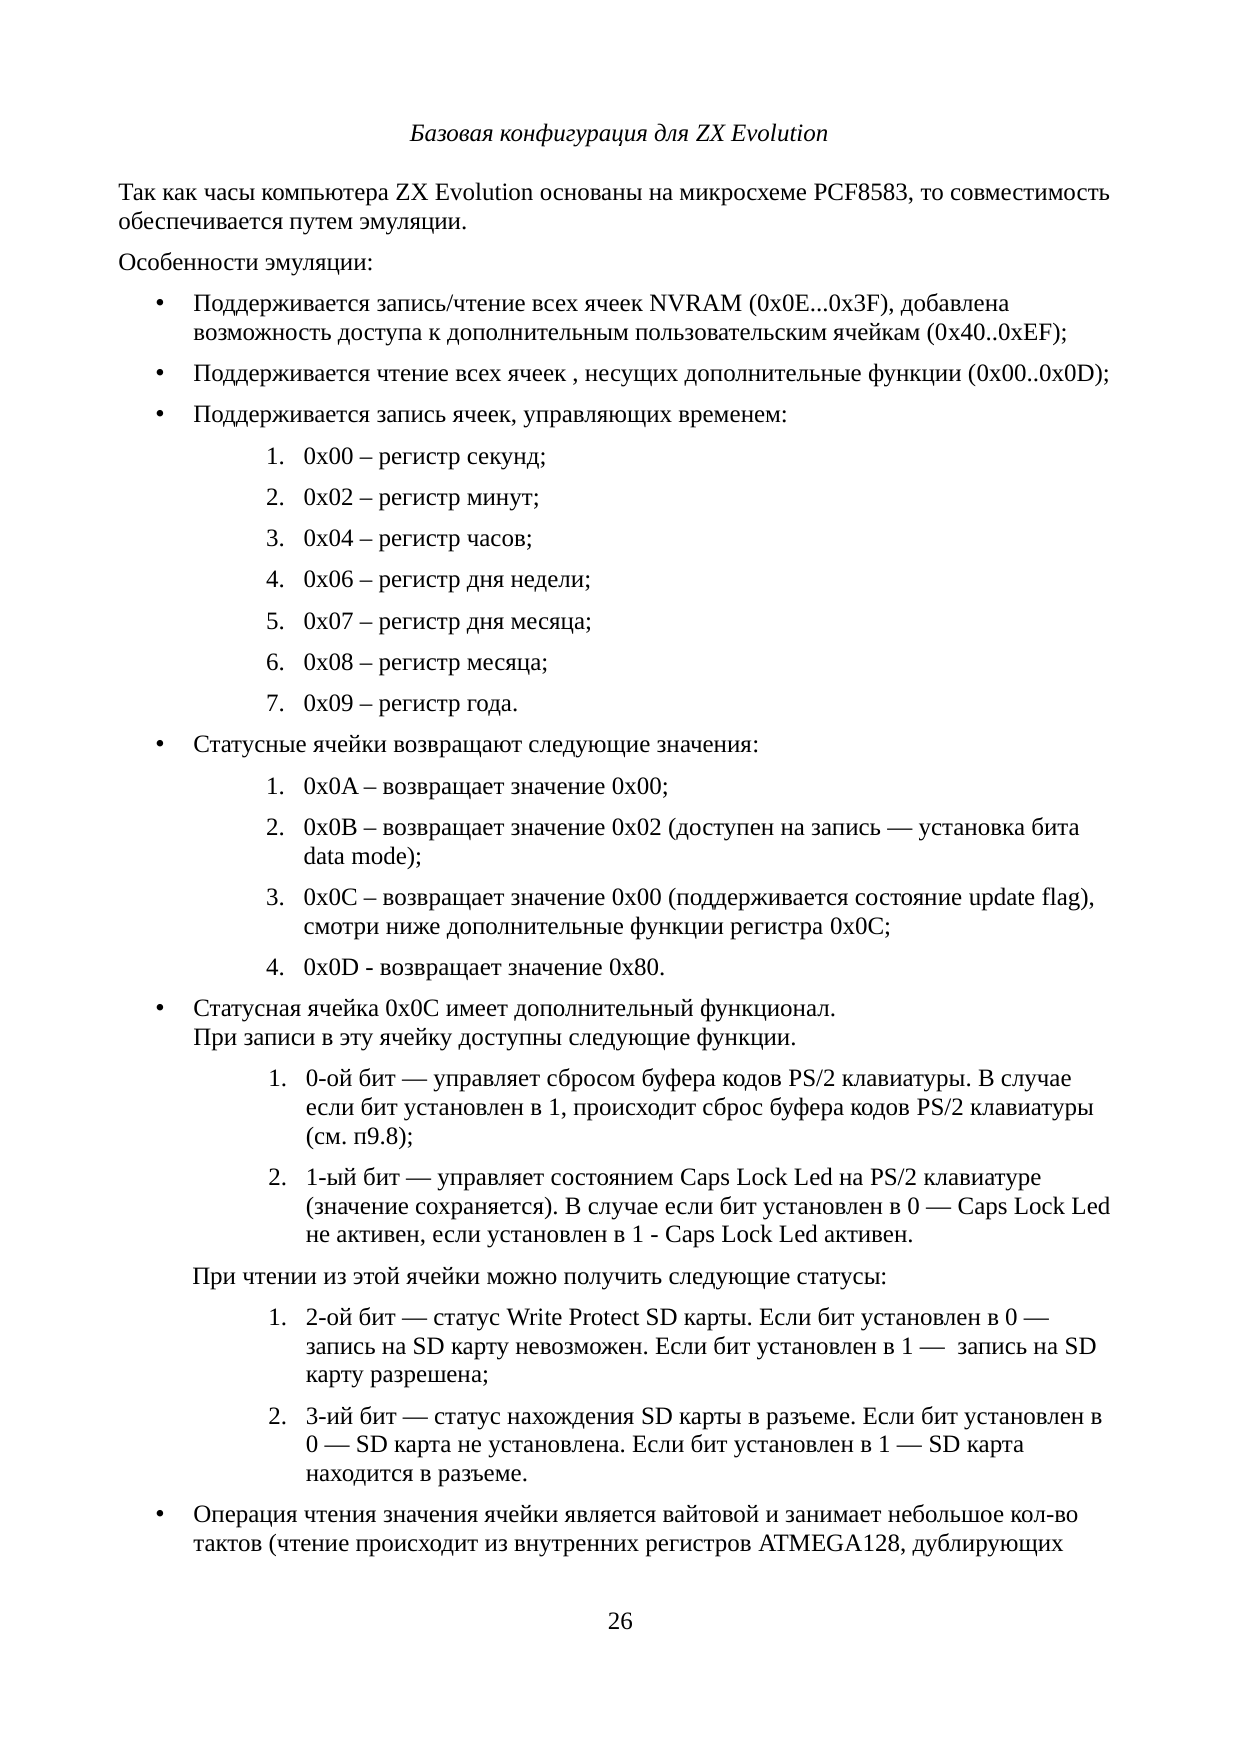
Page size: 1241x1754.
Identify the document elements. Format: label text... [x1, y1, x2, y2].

list 1-ый бит — управляет состоянием Caps Lock Led на PS/2 клавиатуре (значение сохраняется). В случае если бит установлен в 0 — Caps Lock Led не активен, если установлен в 1 - Caps Lock Led активен. [268, 1162, 1122, 1248]
list 0x0C – возвращает значение 0x00 (поддерживается состояние update flag), смотри ниже дополнительные функции регистра 0x0C; [266, 882, 1122, 939]
list 0x06 – регистр дня недели; [266, 564, 1122, 593]
list 0x0B – возвращает значение 0x02 (доступен на запись — установка бита data mode); [266, 812, 1122, 869]
text При чтении из этой ячейки можно получить следующие статусы: [118, 1261, 1122, 1289]
list Статусные ячейки возвращают следующие значения: [156, 729, 1122, 758]
text Так как часы компьютера ZX Evolution основаны на микросхеме PCF8583, то совместимость обеспечивается путем эмуляции. [118, 177, 1122, 234]
list 3-ий бит — статус нахождения SD карты в разъеме. Если бит установлен в 0 — SD карта не установлена. Если бит установлен в 1 — SD карта находится в разъеме. [268, 1401, 1122, 1487]
list 0x0D - возвращает значение 0x80. [266, 952, 1122, 981]
list 2-ой бит — статус Write Protect SD карты. Если бит установлен в 0 — запись на SD карту невозможен. Если бит установлен в 1 — запись на SD карту разрешена; [268, 1302, 1122, 1388]
list Операция чтения значения ячейки является вайтовой и занимает небольшое кол-во тактов (чтение происходит из внутренних регистров ATMEGA128, дублирующих [156, 1499, 1122, 1557]
list Статусная ячейка 0x0C имеет дополнительный функционал. При записи в эту ячейку доступны следующие функции. [156, 993, 1122, 1051]
list 0x00 – регистр секунд; [266, 441, 1122, 469]
list 0x07 – регистр дня месяца; [266, 606, 1122, 634]
list 0x02 – регистр минут; [266, 482, 1122, 511]
text Особенности эмуляции: [118, 247, 1122, 276]
list 0x08 – регистр месяца; [266, 647, 1122, 676]
list Поддерживается чтение всех ячеек , несущих дополнительные функции (0x00..0x0D); [156, 358, 1122, 387]
list 0-ой бит — управляет сбросом буфера кодов PS/2 клавиатуры. В случае если бит установлен в 1, происходит сброс буфера кодов PS/2 клавиатуры (см. п9.8); [268, 1063, 1122, 1149]
list 0x0A – возвращает значение 0x00; [266, 771, 1122, 799]
list 0x04 – регистр часов; [266, 523, 1122, 552]
list Поддерживается запись/чтение всех ячеек NVRAM (0x0E...0x3F), добавлена возможность доступа к дополнительным пользовательским ячейкам (0x40..0xEF); [156, 288, 1122, 346]
list 0x09 – регистр года. [266, 688, 1122, 717]
list Поддерживается запись ячеек, управляющих временем: [156, 399, 1122, 428]
